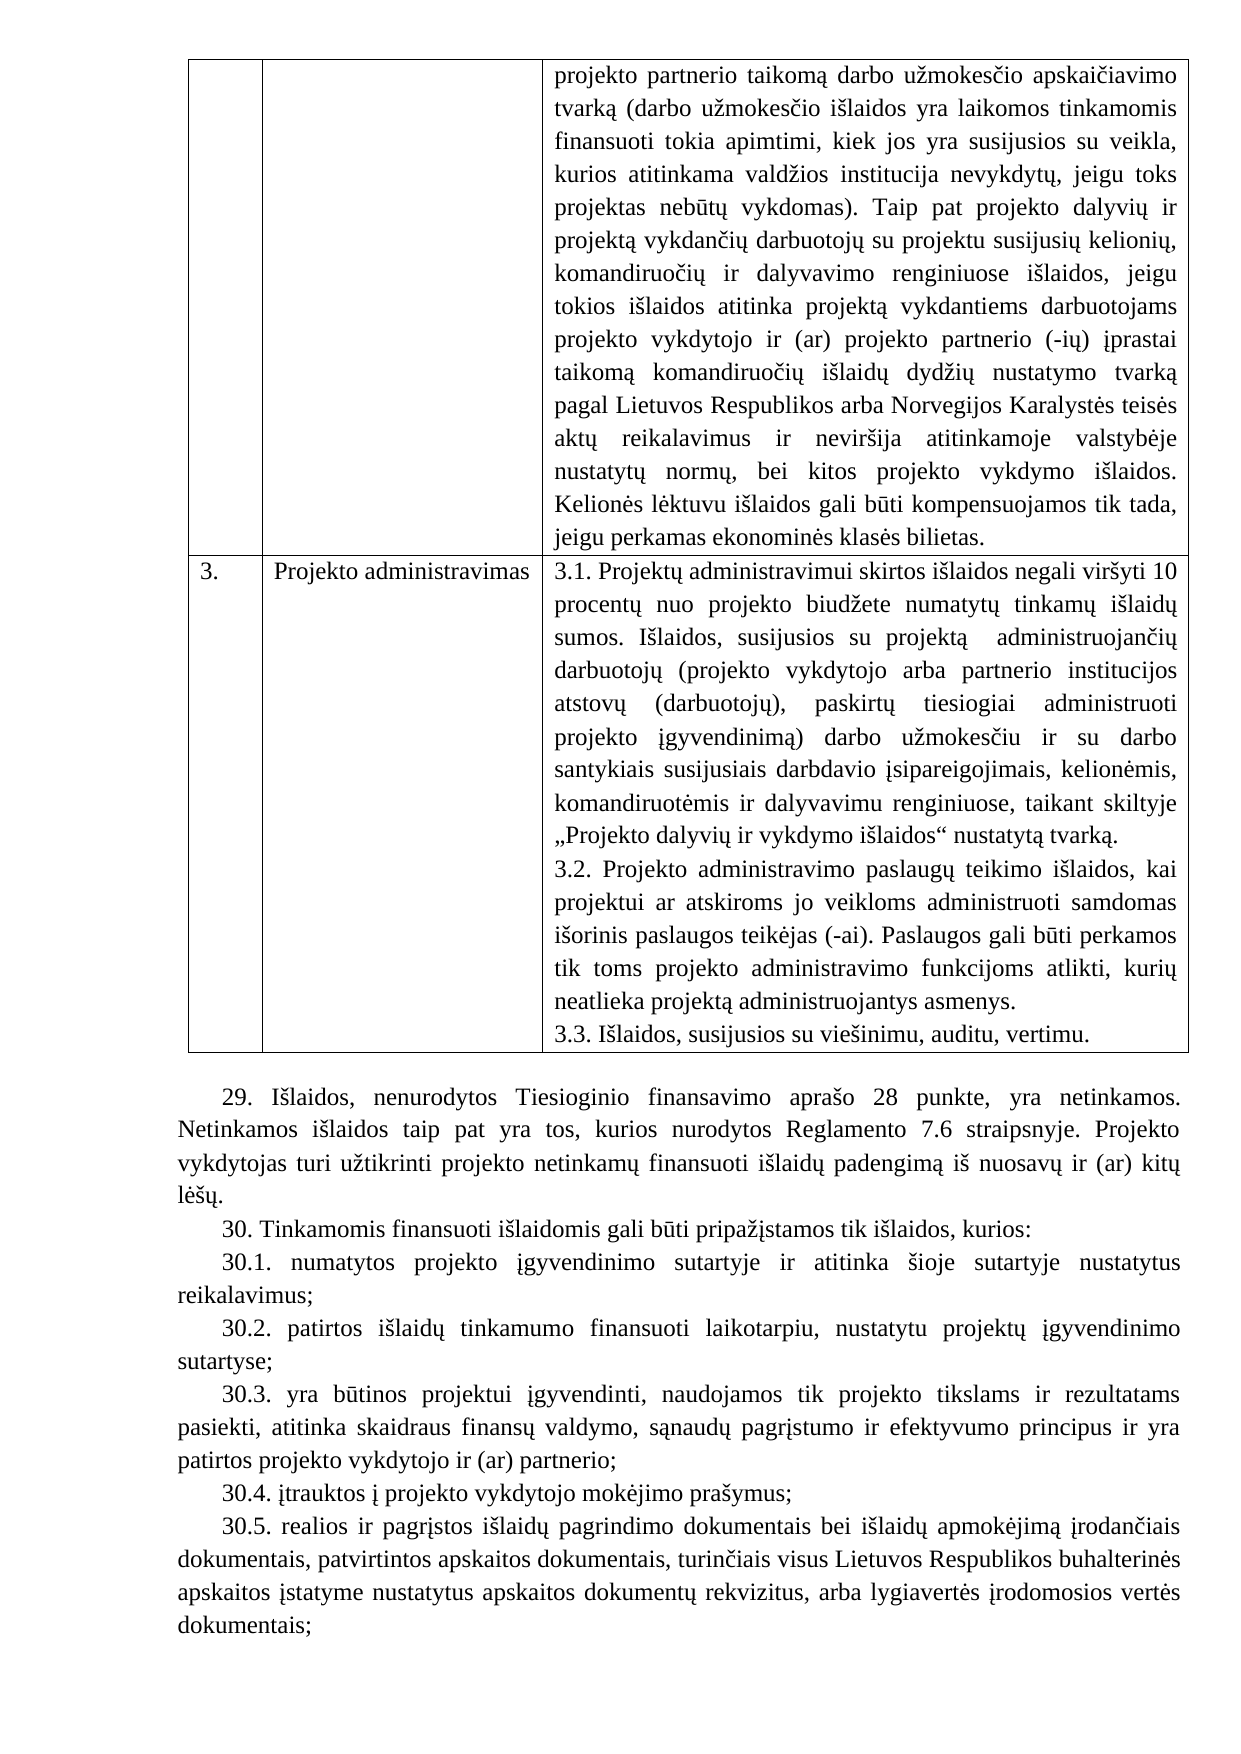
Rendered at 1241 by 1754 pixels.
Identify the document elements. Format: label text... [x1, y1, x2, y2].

table_cell Projekto administravimas [263, 556, 542, 1052]
text 30.1. numatytos projekto įgyvendinimo sutartyje ir atitinka šioje sutartyje nustatytus reikalavimus; [177, 1247, 1181, 1308]
table_cell [189, 60, 262, 555]
table_cell [263, 60, 542, 555]
text 30. Tinkamomis finansuoti išlaidomis gali būti pripažįstamos tik išlaidos, kurios: [177, 1214, 1181, 1242]
text 30.2. patirtos išlaidų tinkamumo finansuoti laikotarpiu, nustatytu projektų įgyvendinimo sutartyse; [177, 1313, 1181, 1374]
table_cell 3. [189, 556, 262, 1052]
text 30.4. įtrauktos į projekto vykdytojo mokėjimo prašymus; [177, 1478, 1181, 1507]
table_cell 3.1. Projektų administravimui skirtos išlaidos negali viršyti 10 procentų nuo projekto biudžete numatytų tinkamų išlaidų sumos. Išlaidos, susijusios su projektą administruojančių darbuotojų (projekto vykdytojo arba partnerio institucijos atstovų (darbuotojų), paskirtų tiesiogiai administruoti projekto įgyvendinimą) darbo užmokesčiu ir su darbo santykiais susijusiais darbdavio įsipareigojimais, kelionėmis, komandiruotėmis ir dalyvavimu renginiuose, taikant skiltyje „Projekto dalyvių ir vykdymo išlaidos“ nustatytą tvarką. 3.2. Projekto administravimo paslaugų teikimo išlaidos, kai projektui ar atskiroms jo veikloms administruoti samdomas išorinis paslaugos teikėjas (-ai). Paslaugos gali būti perkamos tik toms projekto administravimo funkcijoms atlikti, kurių neatlieka projektą administruojantys asmenys. 3.3. Išlaidos, susijusios su viešinimu, auditu, vertimu. [543, 556, 1188, 1052]
table_cell projekto partnerio taikomą darbo užmokesčio apskaičiavimo tvarką (darbo užmokesčio išlaidos yra laikomos tinkamomis finansuoti tokia apimtimi, kiek jos yra susijusios su veikla, kurios atitinkama valdžios institucija nevykdytų, jeigu toks projektas nebūtų vykdomas). Taip pat projekto dalyvių ir projektą vykdančių darbuotojų su projektu susijusių kelionių, komandiruočių ir dalyvavimo renginiuose išlaidos, jeigu tokios išlaidos atitinka projektą vykdantiems darbuotojams projekto vykdytojo ir (ar) projekto partnerio (-ių) įprastai taikomą komandiruočių išlaidų dydžių nustatymo tvarką pagal Lietuvos Respublikos arba Norvegijos Karalystės teisės aktų reikalavimus ir neviršija atitinkamoje valstybėje nustatytų normų, bei kitos projekto vykdymo išlaidos. Kelionės lėktuvu išlaidos gali būti kompensuojamos tik tada, jeigu perkamas ekonominės klasės bilietas. [543, 60, 1188, 555]
text 30.5. realios ir pagrįstos išlaidų pagrindimo dokumentais bei išlaidų apmokėjimą įrodančiais dokumentais, patvirtintos apskaitos dokumentais, turinčiais visus Lietuvos Respublikos buhalterinės apskaitos įstatyme nustatytus apskaitos dokumentų rekvizitus, arba lygiavertės įrodomosios vertės dokumentais; [177, 1511, 1181, 1639]
text 30.3. yra būtinos projektui įgyvendinti, naudojamos tik projekto tikslams ir rezultatams pasiekti, atitinka skaidraus finansų valdymo, sąnaudų pagrįstumo ir efektyvumo principus ir yra patirtos projekto vykdytojo ir (ar) partnerio; [177, 1379, 1181, 1473]
text 29. Išlaidos, nenurodytos Tiesioginio finansavimo aprašo 28 punkte, yra netinkamos. Netinkamos išlaidos taip pat yra tos, kurios nurodytos Reglamento 7.6 straipsnyje. Projekto vykdytojas turi užtikrinti projekto netinkamų finansuoti išlaidų padengimą iš nuosavų ir (ar) kitų lėšų. [177, 1082, 1181, 1209]
